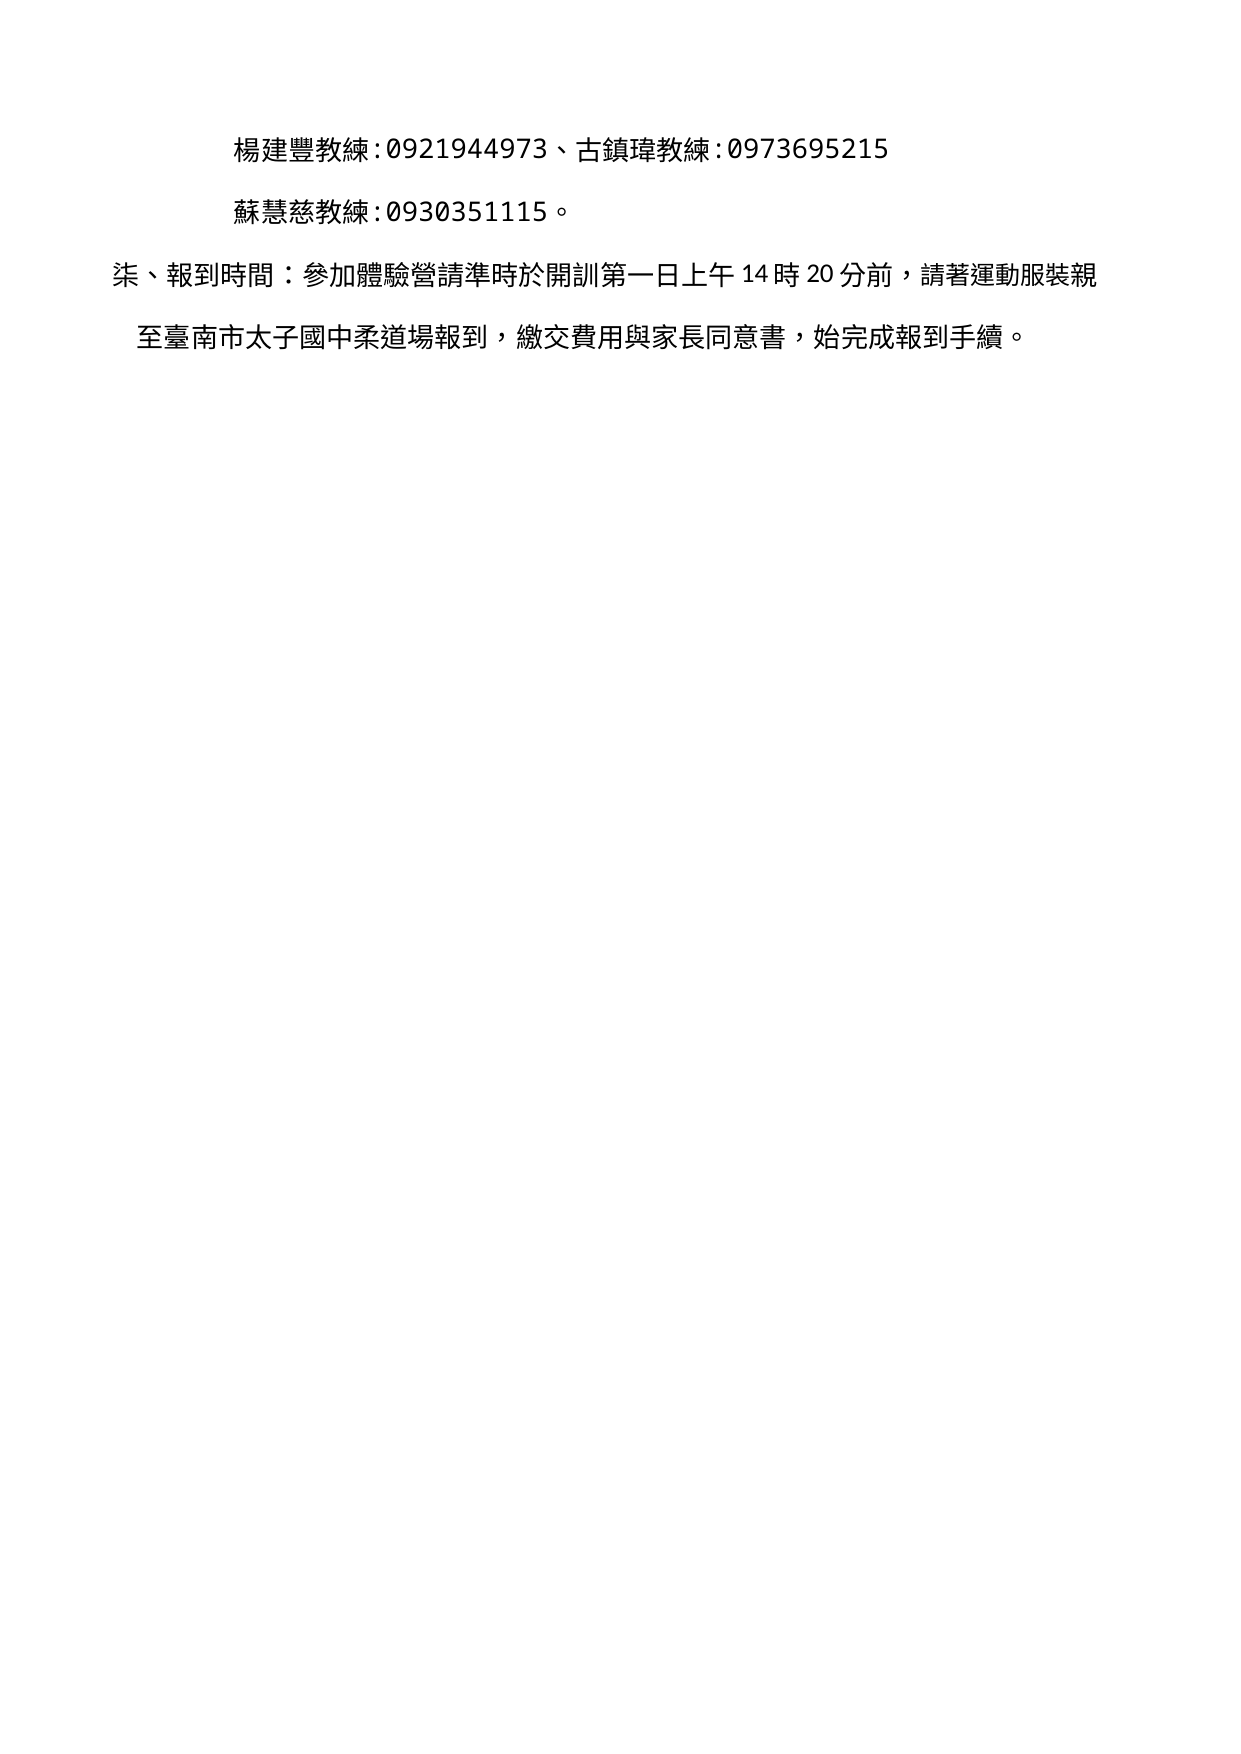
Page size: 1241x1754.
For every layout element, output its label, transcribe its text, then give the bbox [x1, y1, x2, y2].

text 楊建豐教練:0921944973、古鎮瑋教練:0973695215 [234, 107, 1128, 169]
text 蘇慧慈教練:0930351115。 [234, 169, 1128, 232]
text 柒、報到時間：參加體驗營請準時於開訓第一日上午14時20分前，請著運動服裝親 [112, 232, 1128, 294]
text 至臺南市太子國中柔道場報到，繳交費用與家長同意書，始完成報到手續。 [112, 294, 1128, 357]
